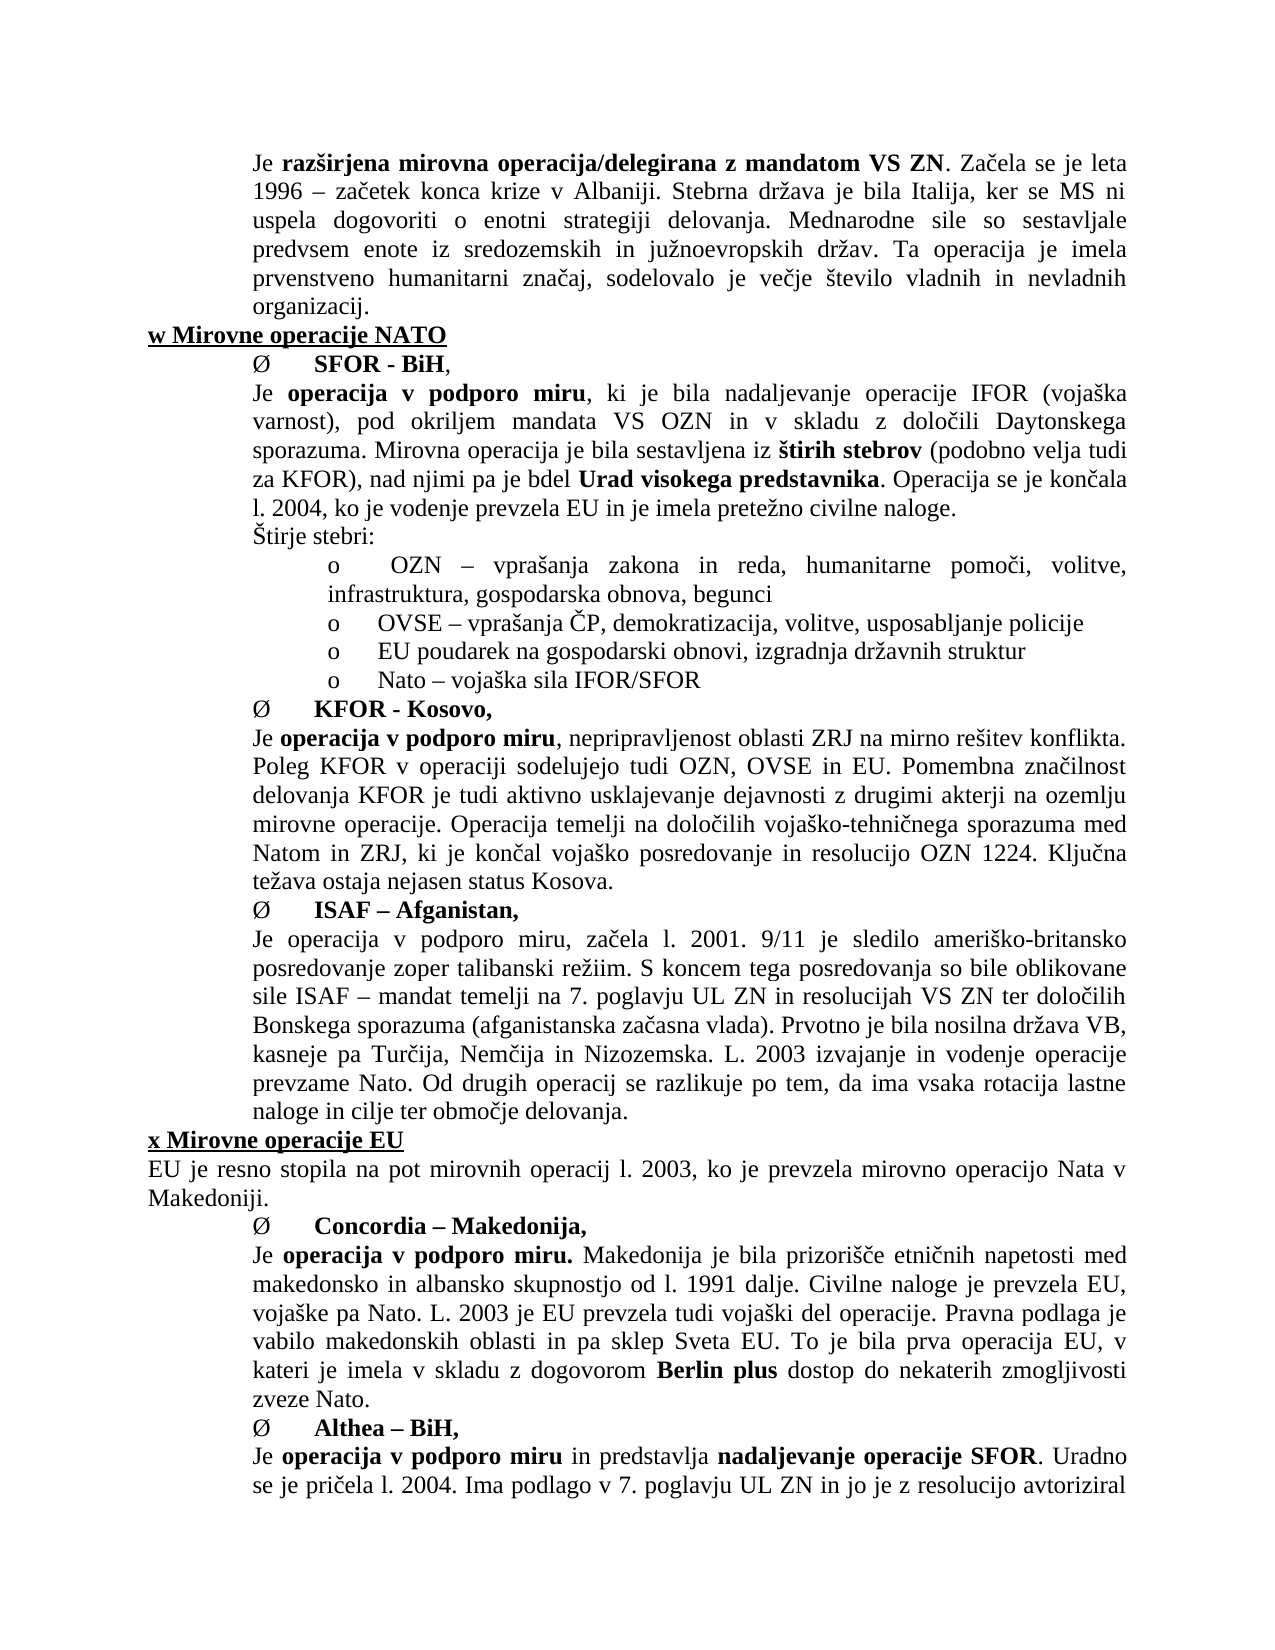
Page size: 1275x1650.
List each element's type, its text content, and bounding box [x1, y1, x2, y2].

text Je operacija v podporo miru. Makedonija je bila prizorišče etničnih napetosti med makedonsko in albansko skupnostjo od l. 1991 dalje. Civilne naloge je prevzela EU, vojaške pa Nato. L. 2003 je EU prevzela tudi vojaški del operacije. Pravna podlaga je vabilo makedonskih oblasti in pa sklep Sveta EU. To je bila prva operacija EU, v kateri je imela v skladu z dogovorom Berlin plus dostop do nekaterih zmogljivosti zveze Nato. [370, 1384, 1127, 1413]
text o Nato – vojaška sila IFOR/SFOR [701, 665, 1127, 694]
text EU je resno stopila na pot mirovnih operacij l. 2003, ko je prevzela mirovno operacijo Nata v Makedoniji. [269, 1183, 1127, 1211]
text x Mirovne operacije EU [404, 1125, 1127, 1154]
text Ø Concordia – Makedonija, [587, 1211, 1127, 1240]
text Je razširjena mirovna operacija/delegirana z mandatom VS ZN. Začela se je leta 1996 – začetek konca krize v Albaniji. Stebrna država je bila Italija, ker se MS ni uspela dogovoriti o enotni strategiji delovanja. Mednarodne sile so sestavljale predvsem enote iz sredozemskih in južnoevropskih držav. Ta operacija je imela prvenstveno humanitarni značaj, sodelovalo je večje število vladnih in nevladnih organizacij. [369, 291, 1127, 320]
text w Mirovne operacije NATO [447, 320, 1127, 349]
text o EU poudarek na gospodarski obnovi, izgradnja državnih struktur [1026, 636, 1127, 665]
text Je operacija v podporo miru, začela l. 2001. 9/11 je sledilo ameriško-britansko posredovanje zoper talibanski režiim. S koncem tega posredovanja so bile oblikovane sile ISAF – mandat temelji na 7. poglavju UL ZN in resolucijah VS ZN ter določilih Bonskega sporazuma (afganistanska začasna vlada). Prvotno je bila nosilna država VB, kasneje pa Turčija, Nemčija in Nizozemska. L. 2003 izvajanje in vodenje operacije prevzame Nato. Od drugih operacij se razlikuje po tem, da ima vsaka rotacija lastne naloge in cilje ter območje delovanja. [628, 1096, 1127, 1125]
text Ø Althea – BiH, [459, 1413, 1127, 1441]
text Ø KFOR - Kosovo, [492, 694, 1127, 723]
text o OZN – vprašanja zakona in reda, humanitarne pomoči, volitve, infrastruktura, gospodarska obnova, begunci [772, 579, 1127, 608]
text Ø SFOR - BiH, [451, 349, 1127, 378]
text Štirje stebri: [375, 521, 1127, 550]
text Ø ISAF – Afganistan, [519, 895, 1127, 924]
text Je operacija v podporo miru, nepripravljenost oblasti ZRJ na mirno rešitev konflikta. Poleg KFOR v operaciji sodelujejo tudi OZN, OVSE in EU. Pomembna značilnost delovanja KFOR je tudi aktivno usklajevanje dejavnosti z drugimi akterji na ozemlju mirovne operacije. Operacija temelji na določilih vojaško-tehničnega sporazuma med Natom in ZRJ, ki je končal vojaško posredovanje in resolucijo OZN 1224. Ključna težava ostaja nejasen status Kosova. [614, 866, 1127, 895]
